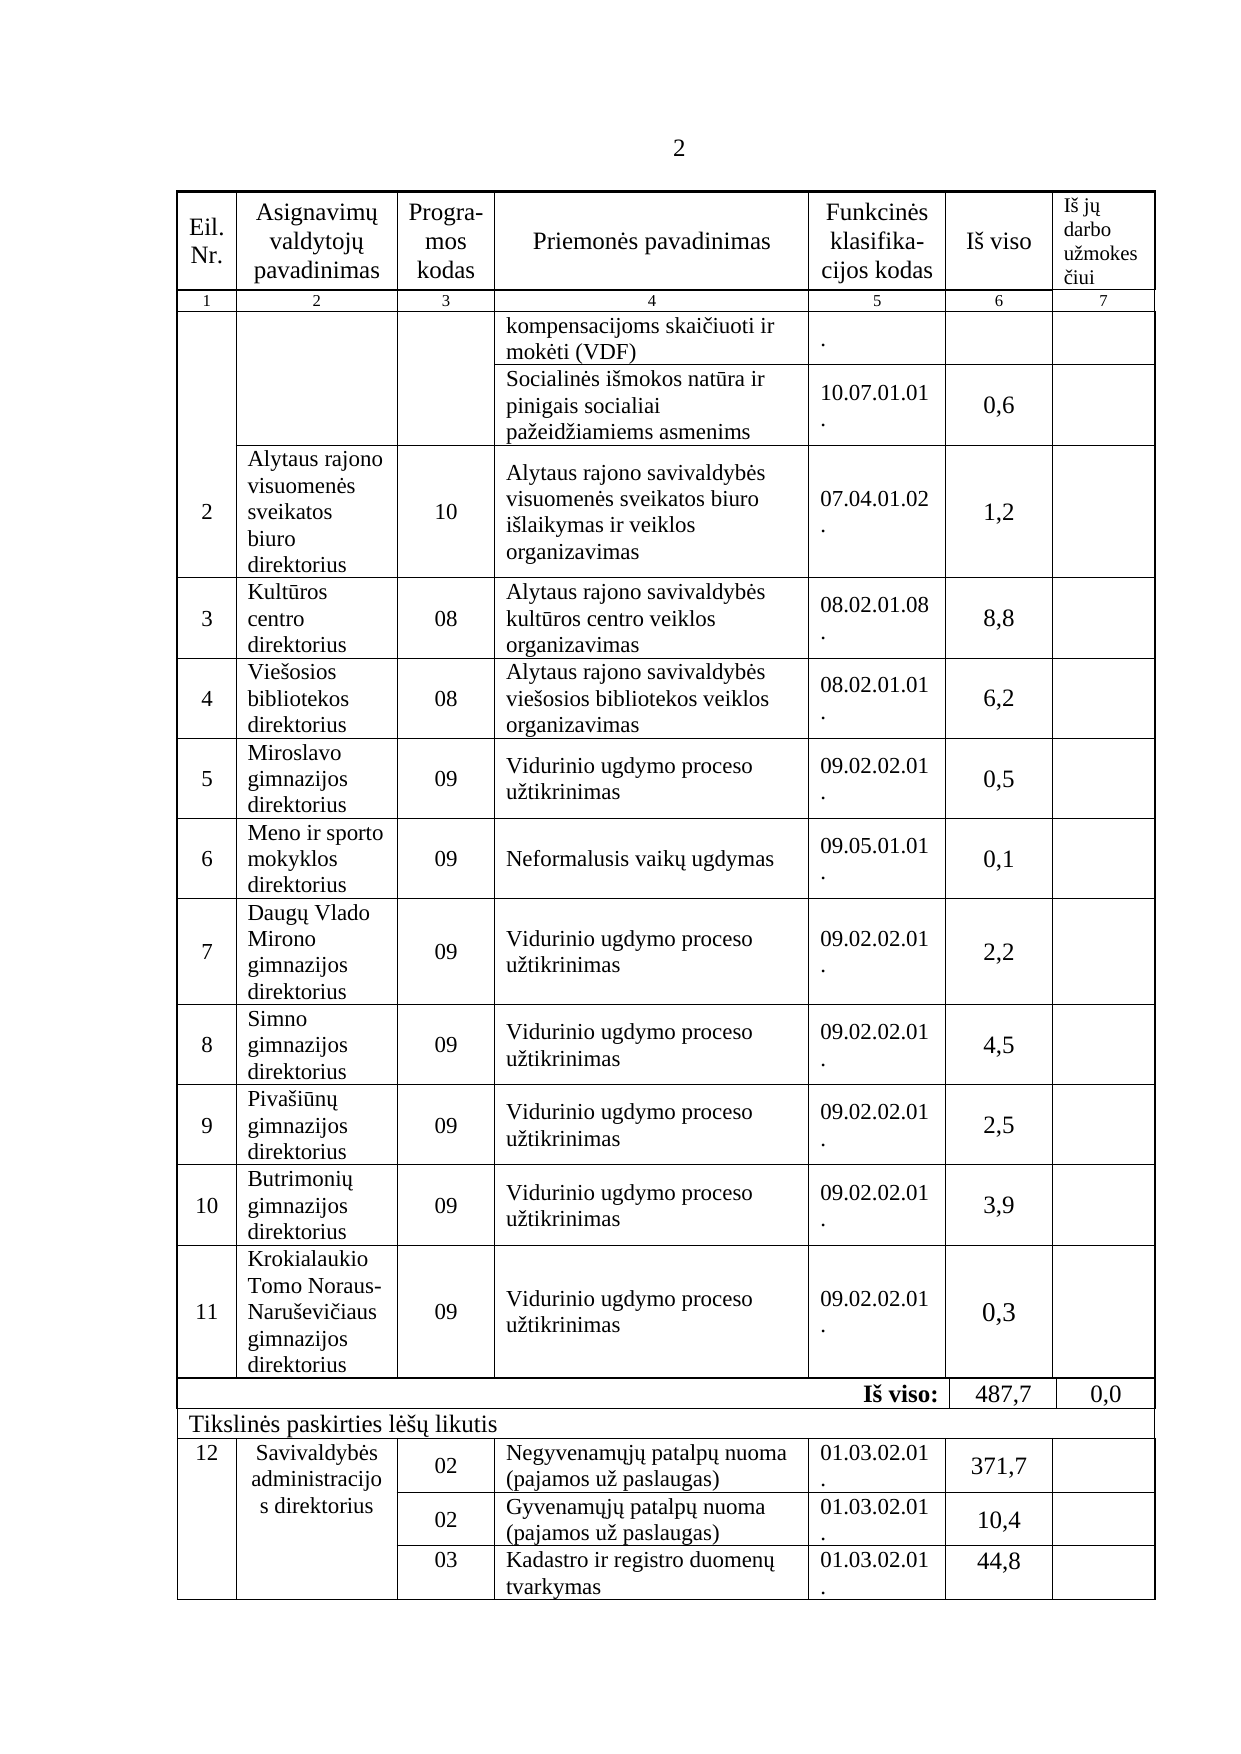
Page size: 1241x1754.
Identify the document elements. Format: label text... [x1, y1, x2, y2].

table_cell Viešosios bibliotekos direktorius [237, 659, 397, 737]
table_cell 08 [398, 659, 494, 737]
table_cell 09 [398, 1005, 494, 1084]
table_cell 09.02.02.01. [809, 1165, 945, 1244]
table_cell Neformalusis vaikų ugdymas [495, 819, 808, 898]
table_cell [1053, 1439, 1154, 1492]
table_cell [1053, 899, 1154, 1004]
table_cell Iš viso: [178, 1379, 949, 1408]
table_cell 0,6 [946, 365, 1052, 444]
table_cell Simno gimnazijos direktorius [237, 1005, 397, 1084]
table_cell [1053, 1165, 1154, 1244]
table_cell 03 [398, 1546, 494, 1599]
table_cell Butrimonių gimnazijos direktorius [237, 1165, 397, 1244]
table_cell 01.03.02.01. [809, 1493, 945, 1545]
table_cell 4,5 [946, 1005, 1052, 1084]
table_cell 10,4 [946, 1493, 1052, 1545]
table_cell 3,9 [946, 1165, 1052, 1244]
table_cell [1053, 365, 1154, 444]
table_cell 07.04.01.02. [809, 446, 945, 577]
table_cell 7 [1053, 290, 1154, 311]
table_cell [1053, 1493, 1154, 1545]
table_cell 01.03.02.01. [809, 1546, 945, 1599]
table_header Priemonės pavadinimas [495, 193, 808, 289]
table_cell Alytaus rajono savivaldybės kultūros centro veiklos organizavimas [495, 578, 808, 657]
table_cell 09.02.02.01. [809, 1246, 945, 1377]
table_cell 3 [398, 291, 494, 311]
table_cell Vidurinio ugdymo proceso užtikrinimas [495, 899, 808, 1004]
table_cell 12 [178, 1439, 236, 1599]
table_cell 0,3 [946, 1246, 1052, 1377]
table_cell 9 [178, 1085, 236, 1164]
table_cell 4 [495, 291, 808, 311]
table_cell 5 [809, 291, 945, 311]
table_cell 10 [398, 446, 494, 577]
table_cell [1053, 739, 1154, 818]
table_cell 10 [178, 1165, 236, 1244]
table_cell Miroslavo gimnazijos direktorius [237, 739, 397, 818]
table_cell 0,0 [1057, 1379, 1154, 1408]
table_cell Vidurinio ugdymo proceso užtikrinimas [495, 1246, 808, 1377]
table_cell 09 [398, 899, 494, 1004]
table_cell 487,7 [950, 1379, 1056, 1408]
table_cell 01.03.02.01. [809, 1439, 945, 1492]
table_cell 09 [398, 1165, 494, 1244]
table_cell Tikslinės paskirties lėšų likutis [178, 1409, 1154, 1438]
table_cell [1053, 1246, 1154, 1377]
table_cell 2 [178, 445, 236, 577]
table_cell 2 [237, 291, 397, 311]
table_cell . [809, 312, 945, 364]
table_cell [1053, 1546, 1154, 1599]
table_cell 09 [398, 1085, 494, 1164]
table_cell Gyvenamųjų patalpų nuoma (pajamos už paslaugas) [495, 1493, 808, 1545]
table_cell [1053, 1005, 1154, 1084]
table_cell 4 [178, 659, 236, 737]
table_cell 7 [178, 899, 236, 1004]
table_cell 0,5 [946, 739, 1052, 818]
table_cell Kadastro ir registro duomenų tvarkymas [495, 1546, 808, 1599]
table_cell [1053, 446, 1154, 577]
table_cell Daugų Vlado Mirono gimnazijos direktorius [237, 899, 397, 1004]
table_cell 11 [178, 1246, 236, 1377]
table_cell kompensacijoms skaičiuoti ir mokėti (VDF) [495, 312, 808, 364]
table_cell 02 [398, 1493, 494, 1545]
table_cell 09 [398, 1246, 494, 1377]
table_cell 10.07.01.01. [809, 365, 945, 444]
table_cell Alytaus rajono savivaldybės viešosios bibliotekos veiklos organizavimas [495, 659, 808, 737]
table_cell 1 [178, 291, 236, 311]
table_header Funkcinės klasifika-cijos kodas [809, 193, 945, 289]
table_header Eil. Nr. [178, 193, 236, 289]
table_cell 6 [946, 291, 1052, 311]
table_cell 8 [178, 1005, 236, 1084]
table_cell 371,7 [946, 1439, 1052, 1492]
table_cell [1053, 578, 1154, 657]
table_cell 3 [178, 578, 236, 657]
table_cell Kultūros centro direktorius [237, 578, 397, 657]
table_cell [1053, 312, 1154, 364]
table_cell 5 [178, 739, 236, 818]
table_cell Meno ir sporto mokyklos direktorius [237, 819, 397, 898]
table_cell [1053, 1085, 1154, 1164]
table_cell Socialinės išmokos natūra ir pinigais socialiai pažeidžiamiems asmenims [495, 365, 808, 444]
table_header Asignavimų valdytojų pavadinimas [237, 193, 397, 289]
table_cell Vidurinio ugdymo proceso užtikrinimas [495, 1165, 808, 1244]
table_cell 09.02.02.01. [809, 739, 945, 818]
table_cell 6 [178, 819, 236, 898]
table_cell 09 [398, 819, 494, 898]
table_cell Vidurinio ugdymo proceso užtikrinimas [495, 1005, 808, 1084]
table_cell Pivašiūnų gimnazijos direktorius [237, 1085, 397, 1164]
table_cell [1053, 819, 1154, 898]
table_cell Alytaus rajono visuomenės sveikatos biuro direktorius [237, 446, 397, 577]
table_cell Savivaldybės administracijos direktorius [237, 1439, 397, 1599]
table_cell Alytaus rajono savivaldybės visuomenės sveikatos biuro išlaikymas ir veiklos organizavimas [495, 446, 808, 577]
table_cell 08 [398, 578, 494, 657]
table_cell 8,8 [946, 578, 1052, 657]
table_cell Vidurinio ugdymo proceso užtikrinimas [495, 1085, 808, 1164]
table_header Iš viso [946, 193, 1052, 289]
table_header Iš jų darbo užmokesčiui [1053, 193, 1154, 289]
table_cell 09.05.01.01. [809, 819, 945, 898]
table_cell 08.02.01.01. [809, 659, 945, 737]
table_cell 09.02.02.01. [809, 899, 945, 1004]
table_cell 6,2 [946, 659, 1052, 737]
table_cell Vidurinio ugdymo proceso užtikrinimas [495, 739, 808, 818]
table_cell [178, 312, 236, 444]
table_cell 09.02.02.01. [809, 1005, 945, 1084]
table_cell Negyvenamųjų patalpų nuoma (pajamos už paslaugas) [495, 1439, 808, 1492]
table_cell 0,1 [946, 819, 1052, 898]
table_cell 2,2 [946, 899, 1052, 1004]
table_cell 02 [398, 1439, 494, 1492]
table_cell [946, 312, 1052, 364]
table_cell 09 [398, 739, 494, 818]
table_cell [398, 312, 494, 444]
table_cell 44,8 [946, 1546, 1052, 1599]
table_cell [237, 312, 397, 444]
table_cell 1,2 [946, 446, 1052, 577]
table_cell [1053, 659, 1154, 737]
table_cell Krokialaukio Tomo Noraus-Naruševičiaus gimnazijos direktorius [237, 1246, 397, 1377]
table_header Progra-mos kodas [398, 193, 494, 289]
table_cell 2,5 [946, 1085, 1052, 1164]
table_cell 08.02.01.08. [809, 578, 945, 657]
table_cell 09.02.02.01. [809, 1085, 945, 1164]
